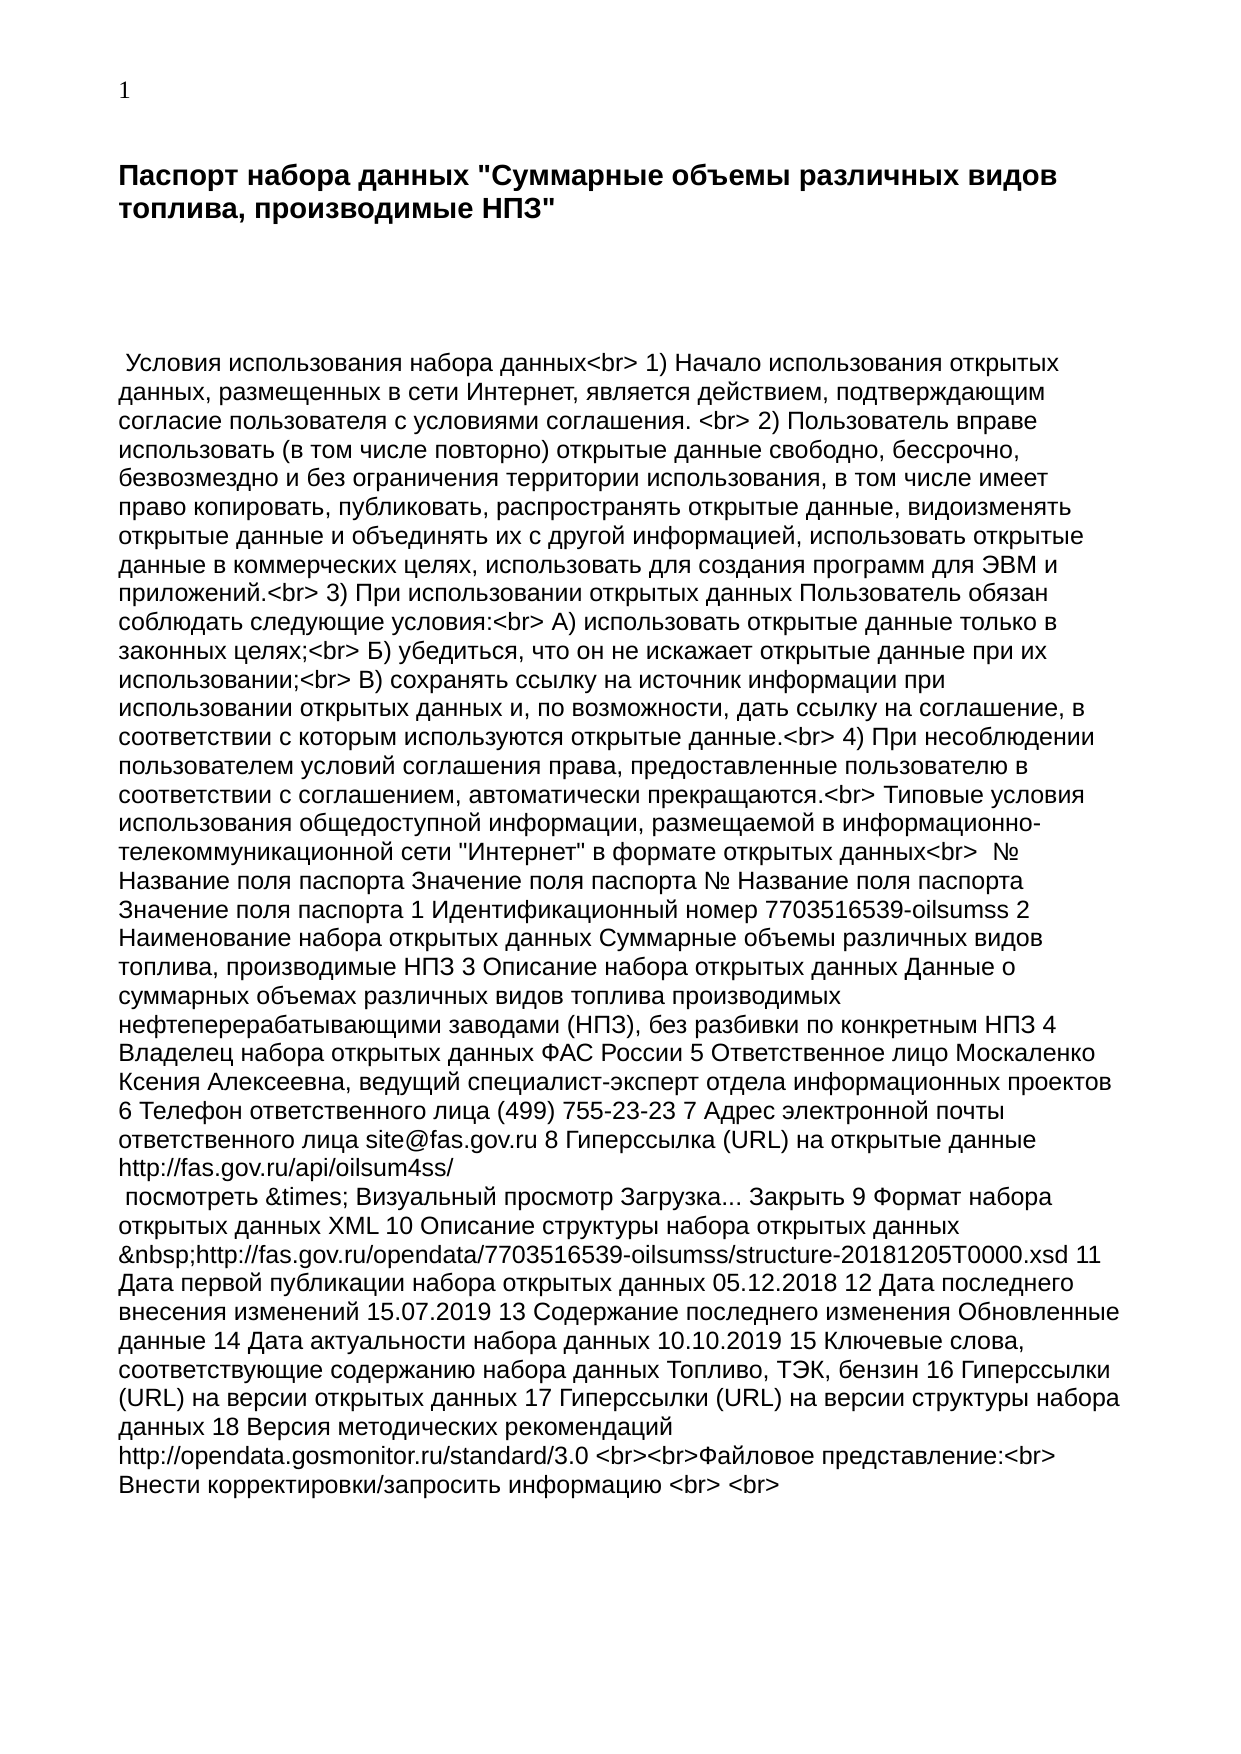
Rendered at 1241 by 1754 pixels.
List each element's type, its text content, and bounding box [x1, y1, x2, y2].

text Условия использования набора данных<br> 1) Начало использования открытых данных, размещенных в сети Интернет, является действием, подтверждающим согласие пользователя с условиями соглашения. <br> 2) Пользователь вправе использовать (в том числе повторно) открытые данные свободно, бессрочно, безвозмездно и без ограничения территории использования, в том числе имеет право копировать, публиковать, распространять открытые данные, видоизменять открытые данные и объединять их с другой информацией, использовать открытые данные в коммерческих целях, использовать для создания программ для ЭВМ и приложений.<br> 3) При использовании открытых данных Пользователь обязан соблюдать следующие условия:<br> А) использовать открытые данные только в законных целях;<br> Б) убедиться, что он не искажает открытые данные при их использовании;<br> В) сохранять ссылку на источник информации при использовании открытых данных и, по возможности, дать ссылку на соглашение, в соответствии с которым используются открытые данные.<br> 4) При несоблюдении пользователем условий соглашения права, предоставленные пользователю в соответствии с соглашением, автоматически прекращаются.<br> Типовые условия использования общедоступной информации, размещаемой в информационно-телекоммуникационной сети "Интернет" в формате открытых данных<br> № Название поля паспорта Значение поля паспорта № Название поля паспорта Значение поля паспорта 1 Идентификационный номер 7703516539-oilsumss 2 Наименование набора открытых данных Суммарные объемы различных видов топлива, производимые НПЗ 3 Описание набора открытых данных Данные о суммарных объемах различных видов топлива производимых нефтеперерабатывающими заводами (НПЗ), без разбивки по конкретным НПЗ 4 Владелец набора открытых данных ФАС России 5 Ответственное лицо Москаленко Ксения Алексеевна, ведущий специалист-эксперт отдела информационных проектов 6 Телефон ответственного лица (499) 755-23-23 7 Адрес электронной почты ответственного лица site@fas.gov.ru 8 Гиперссылка (URL) на открытые данные http://fas.gov.ru/api/oilsum4ss/ посмотреть &times; Визуальный просмотр Загрузка... Закрыть 9 Формат набора открытых данных XML 10 Описание структуры набора открытых данных &nbsp;http://fas.gov.ru/opendata/7703516539-oilsumss/structure-20181205T0000.xsd 11 Дата первой публикации набора открытых данных 05.12.2018 12 Дата последнего внесения изменений 15.07.2019 13 Содержание последнего изменения Обновленные данные 14 Дата актуальности набора данных 10.10.2019 15 Ключевые слова, соответствующие содержанию набора данных Топливо, ТЭК, бензин 16 Гиперссылки (URL) на версии открытых данных 17 Гиперссылки (URL) на версии структуры набора данных 18 Версия методических рекомендаций http://opendata.gosmonitor.ru/standard/3.0 <br><br>Файловое представление:<br> Внести корректировки/запросить информацию <br> <br> [118, 348, 1122, 1498]
subtitle Паспорт набора данных "Суммарные объемы различных видов топлива, производимые НПЗ" [118, 157, 1122, 224]
